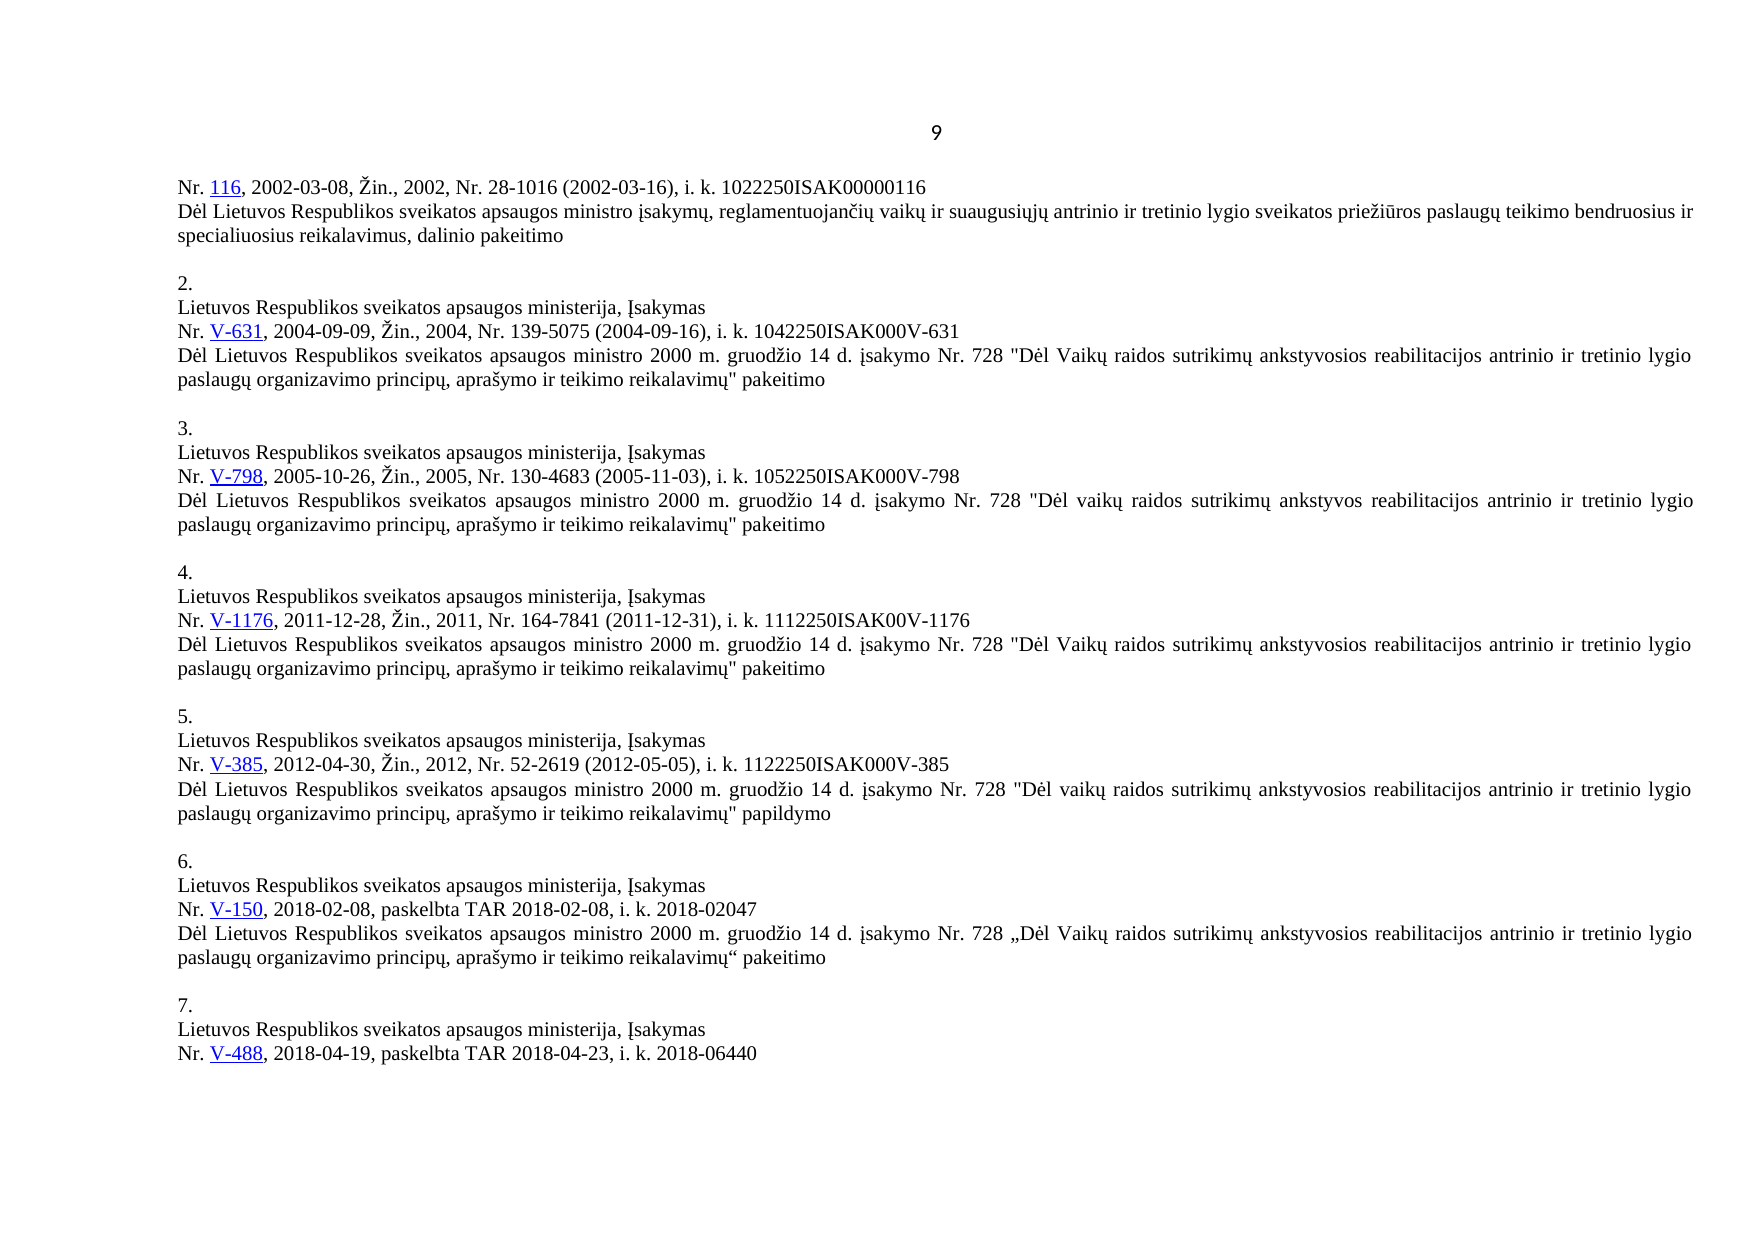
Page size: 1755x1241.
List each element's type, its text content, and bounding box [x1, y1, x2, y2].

text Nr. V-488, 2018-04-19, paskelbta TAR 2018-04-23, i. k. 2018-06440 [177, 1041, 1695, 1065]
text Nr. V-798, 2005-10-26, Žin., 2005, Nr. 130-4683 (2005-11-03), i. k. 1052250ISAK000V-798 [177, 464, 1695, 488]
text Nr. V-150, 2018-02-08, paskelbta TAR 2018-02-08, i. k. 2018-02047 [177, 897, 1695, 921]
text Nr. 116, 2002-03-08, Žin., 2002, Nr. 28-1016 (2002-03-16), i. k. 1022250ISAK00000116 [177, 175, 1695, 199]
text Lietuvos Respublikos sveikatos apsaugos ministerija, Įsakymas [177, 295, 1695, 319]
text Lietuvos Respublikos sveikatos apsaugos ministerija, Įsakymas [177, 584, 1695, 608]
text 7. [177, 993, 1695, 1017]
text Lietuvos Respublikos sveikatos apsaugos ministerija, Įsakymas [177, 728, 1695, 752]
text 5. [177, 704, 1695, 728]
text 6. [177, 849, 1695, 873]
text Dėl Lietuvos Respublikos sveikatos apsaugos ministro 2000 m. gruodžio 14 d. įsakymo Nr. 728 "Dėl Vaikų raidos sutrikimų ankstyvosios reabilitacijos antrinio ir tretinio lygio paslaugų organizavimo principų, aprašymo ir teikimo reikalavimų" pakeitimo [177, 343, 1695, 391]
text Dėl Lietuvos Respublikos sveikatos apsaugos ministro 2000 m. gruodžio 14 d. įsakymo Nr. 728 "Dėl vaikų raidos sutrikimų ankstyvosios reabilitacijos antrinio ir tretinio lygio paslaugų organizavimo principų, aprašymo ir teikimo reikalavimų" papildymo [177, 776, 1695, 824]
text Dėl Lietuvos Respublikos sveikatos apsaugos ministro 2000 m. gruodžio 14 d. įsakymo Nr. 728 "Dėl vaikų raidos sutrikimų ankstyvos reabilitacijos antrinio ir tretinio lygio paslaugų organizavimo principų, aprašymo ir teikimo reikalavimų" pakeitimo [177, 488, 1695, 536]
text Nr. V-631, 2004-09-09, Žin., 2004, Nr. 139-5075 (2004-09-16), i. k. 1042250ISAK000V-631 [177, 319, 1695, 343]
text 4. [177, 560, 1695, 584]
text Nr. V-385, 2012-04-30, Žin., 2012, Nr. 52-2619 (2012-05-05), i. k. 1122250ISAK000V-385 [177, 752, 1695, 776]
text Lietuvos Respublikos sveikatos apsaugos ministerija, Įsakymas [177, 1017, 1695, 1041]
text Lietuvos Respublikos sveikatos apsaugos ministerija, Įsakymas [177, 439, 1695, 464]
text Nr. V-1176, 2011-12-28, Žin., 2011, Nr. 164-7841 (2011-12-31), i. k. 1112250ISAK00V-1176 [177, 608, 1695, 632]
text Dėl Lietuvos Respublikos sveikatos apsaugos ministro 2000 m. gruodžio 14 d. įsakymo Nr. 728 "Dėl Vaikų raidos sutrikimų ankstyvosios reabilitacijos antrinio ir tretinio lygio paslaugų organizavimo principų, aprašymo ir teikimo reikalavimų" pakeitimo [177, 632, 1695, 680]
text Dėl Lietuvos Respublikos sveikatos apsaugos ministro įsakymų, reglamentuojančių vaikų ir suaugusiųjų antrinio ir tretinio lygio sveikatos priežiūros paslaugų teikimo bendruosius ir specialiuosius reikalavimus, dalinio pakeitimo [177, 199, 1695, 247]
text Lietuvos Respublikos sveikatos apsaugos ministerija, Įsakymas [177, 873, 1695, 897]
text 2. [177, 271, 1695, 295]
text 3. [177, 416, 1695, 439]
text Dėl Lietuvos Respublikos sveikatos apsaugos ministro 2000 m. gruodžio 14 d. įsakymo Nr. 728 „Dėl Vaikų raidos sutrikimų ankstyvosios reabilitacijos antrinio ir tretinio lygio paslaugų organizavimo principų, aprašymo ir teikimo reikalavimų“ pakeitimo [177, 921, 1695, 969]
